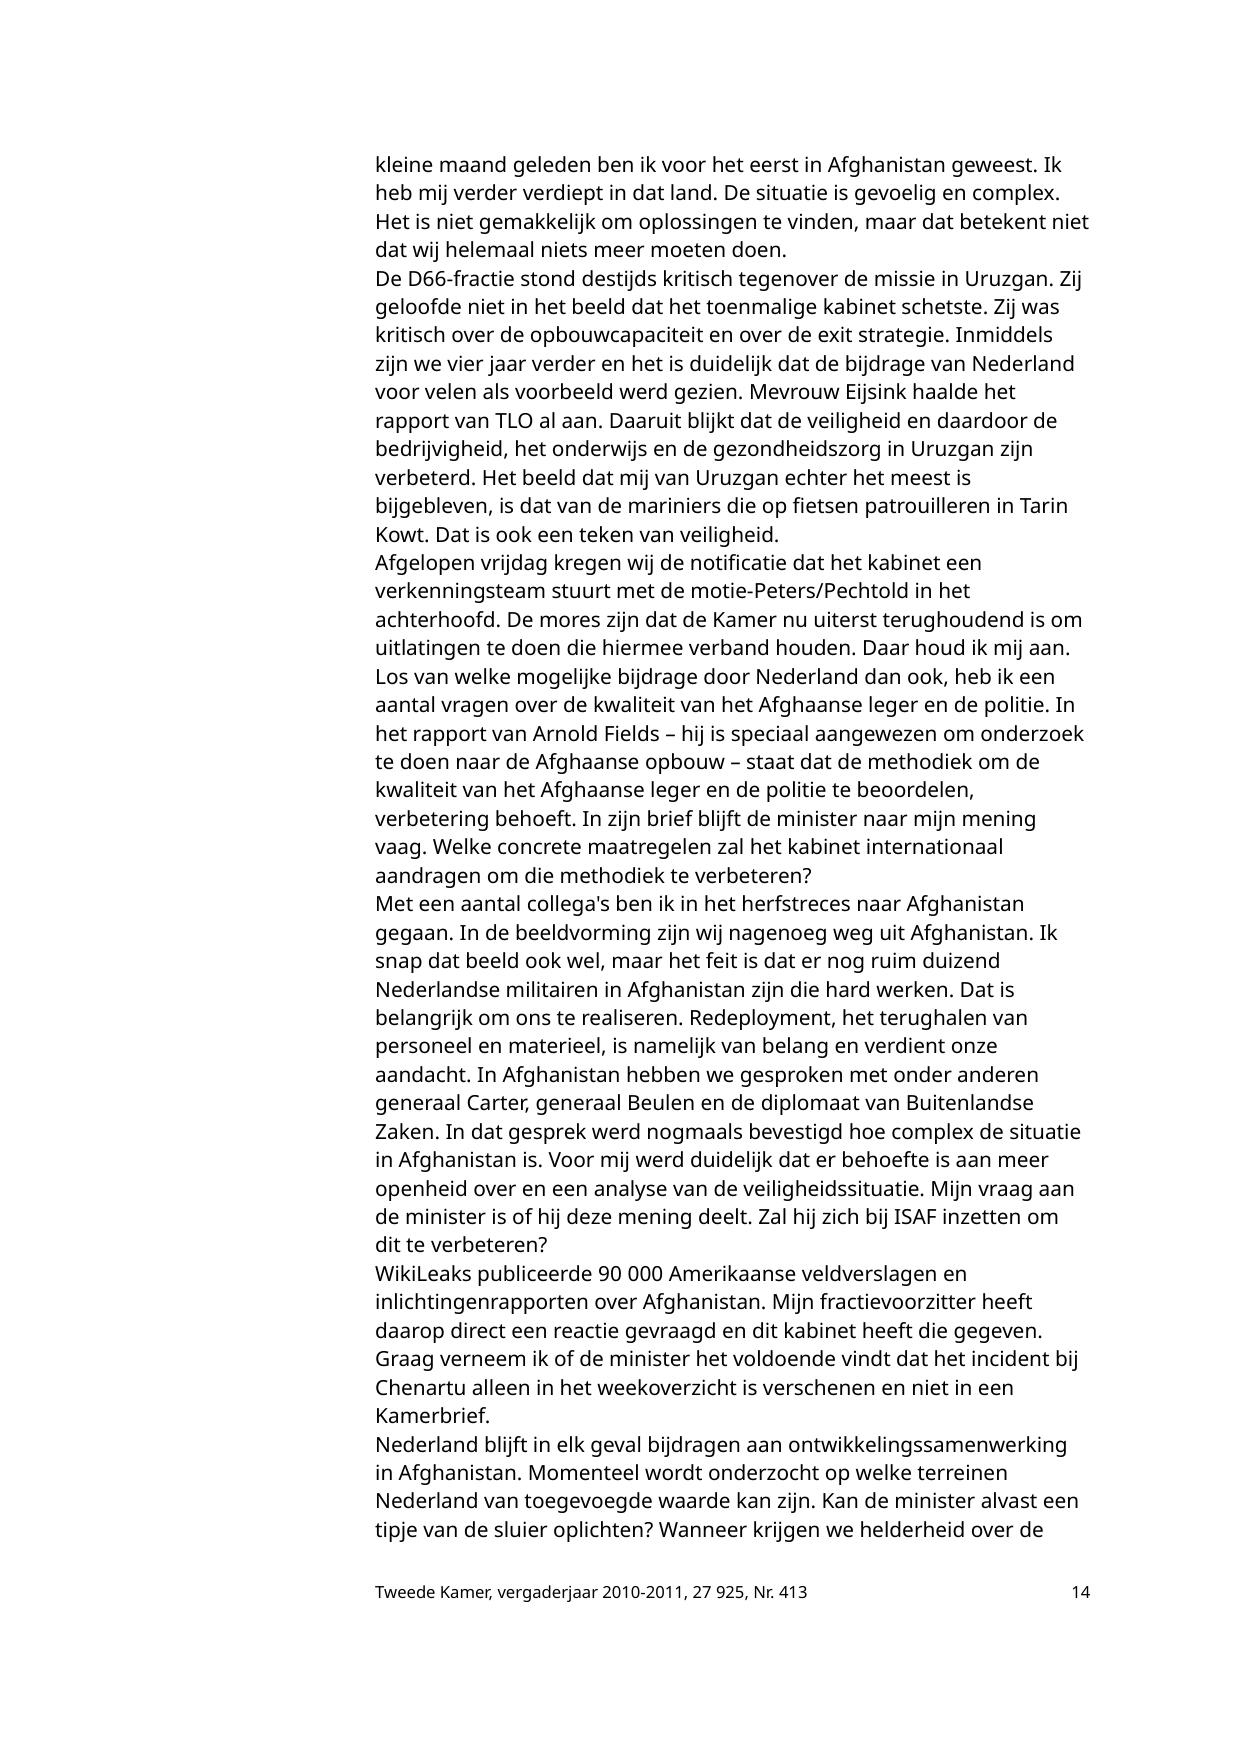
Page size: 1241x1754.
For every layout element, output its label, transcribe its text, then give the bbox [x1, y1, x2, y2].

text kleine maand geleden ben ik voor het eerst in Afghanistan geweest. Ik heb mij verder verdiept in dat land. De situatie is gevoelig en complex. Het is niet gemakkelijk om oplossingen te vinden, maar dat betekent niet dat wij helemaal niets meer moeten doen. [375, 150, 1090, 264]
text Afgelopen vrijdag kregen wij de notificatie dat het kabinet een verkenningsteam stuurt met de motie-Peters/Pechtold in het achterhoofd. De mores zijn dat de Kamer nu uiterst terughoudend is om uitlatingen te doen die hiermee verband houden. Daar houd ik mij aan. Los van welke mogelijke bijdrage door Nederland dan ook, heb ik een aantal vragen over de kwaliteit van het Afghaanse leger en de politie. In het rapport van Arnold Fields – hij is speciaal aangewezen om onderzoek te doen naar de Afghaanse opbouw – staat dat de methodiek om de kwaliteit van het Afghaanse leger en de politie te beoordelen, verbetering behoeft. In zijn brief blijft de minister naar mijn mening vaag. Welke concrete maatregelen zal het kabinet internationaal aandragen om die methodiek te verbeteren? [375, 548, 1090, 889]
text Met een aantal collega's ben ik in het herfstreces naar Afghanistan gegaan. In de beeldvorming zijn wij nagenoeg weg uit Afghanistan. Ik snap dat beeld ook wel, maar het feit is dat er nog ruim duizend Nederlandse militairen in Afghanistan zijn die hard werken. Dat is belangrijk om ons te realiseren. Redeployment, het terughalen van personeel en materieel, is namelijk van belang en verdient onze aandacht. In Afghanistan hebben we gesproken met onder anderen generaal Carter, generaal Beulen en de diplomaat van Buitenlandse Zaken. In dat gesprek werd nogmaals bevestigd hoe complex de situatie in Afghanistan is. Voor mij werd duidelijk dat er behoefte is aan meer openheid over en een analyse van de veiligheidssituatie. Mijn vraag aan de minister is of hij deze mening deelt. Zal hij zich bij ISAF inzetten om dit te verbeteren? [375, 889, 1090, 1259]
text De D66-fractie stond destijds kritisch tegenover de missie in Uruzgan. Zij geloofde niet in het beeld dat het toenmalige kabinet schetste. Zij was kritisch over de opbouwcapaciteit en over de exit strategie. Inmiddels zijn we vier jaar verder en het is duidelijk dat de bijdrage van Nederland voor velen als voorbeeld werd gezien. Mevrouw Eijsink haalde het rapport van TLO al aan. Daaruit blijkt dat de veiligheid en daardoor de bedrijvigheid, het onderwijs en de gezondheidszorg in Uruzgan zijn verbeterd. Het beeld dat mij van Uruzgan echter het meest is bijgebleven, is dat van de mariniers die op fietsen patrouilleren in Tarin Kowt. Dat is ook een teken van veiligheid. [375, 264, 1090, 548]
text Nederland blijft in elk geval bijdragen aan ontwikkelingssamenwerking in Afghanistan. Momenteel wordt onderzocht op welke terreinen Nederland van toegevoegde waarde kan zijn. Kan de minister alvast een tipje van de sluier oplichten? Wanneer krijgen we helderheid over de [375, 1430, 1090, 1543]
text WikiLeaks publiceerde 90 000 Amerikaanse veldverslagen en inlichtingenrapporten over Afghanistan. Mijn fractievoorzitter heeft daarop direct een reactie gevraagd en dit kabinet heeft die gegeven. Graag verneem ik of de minister het voldoende vindt dat het incident bij Chenartu alleen in het weekoverzicht is verschenen en niet in een Kamerbrief. [375, 1259, 1090, 1430]
